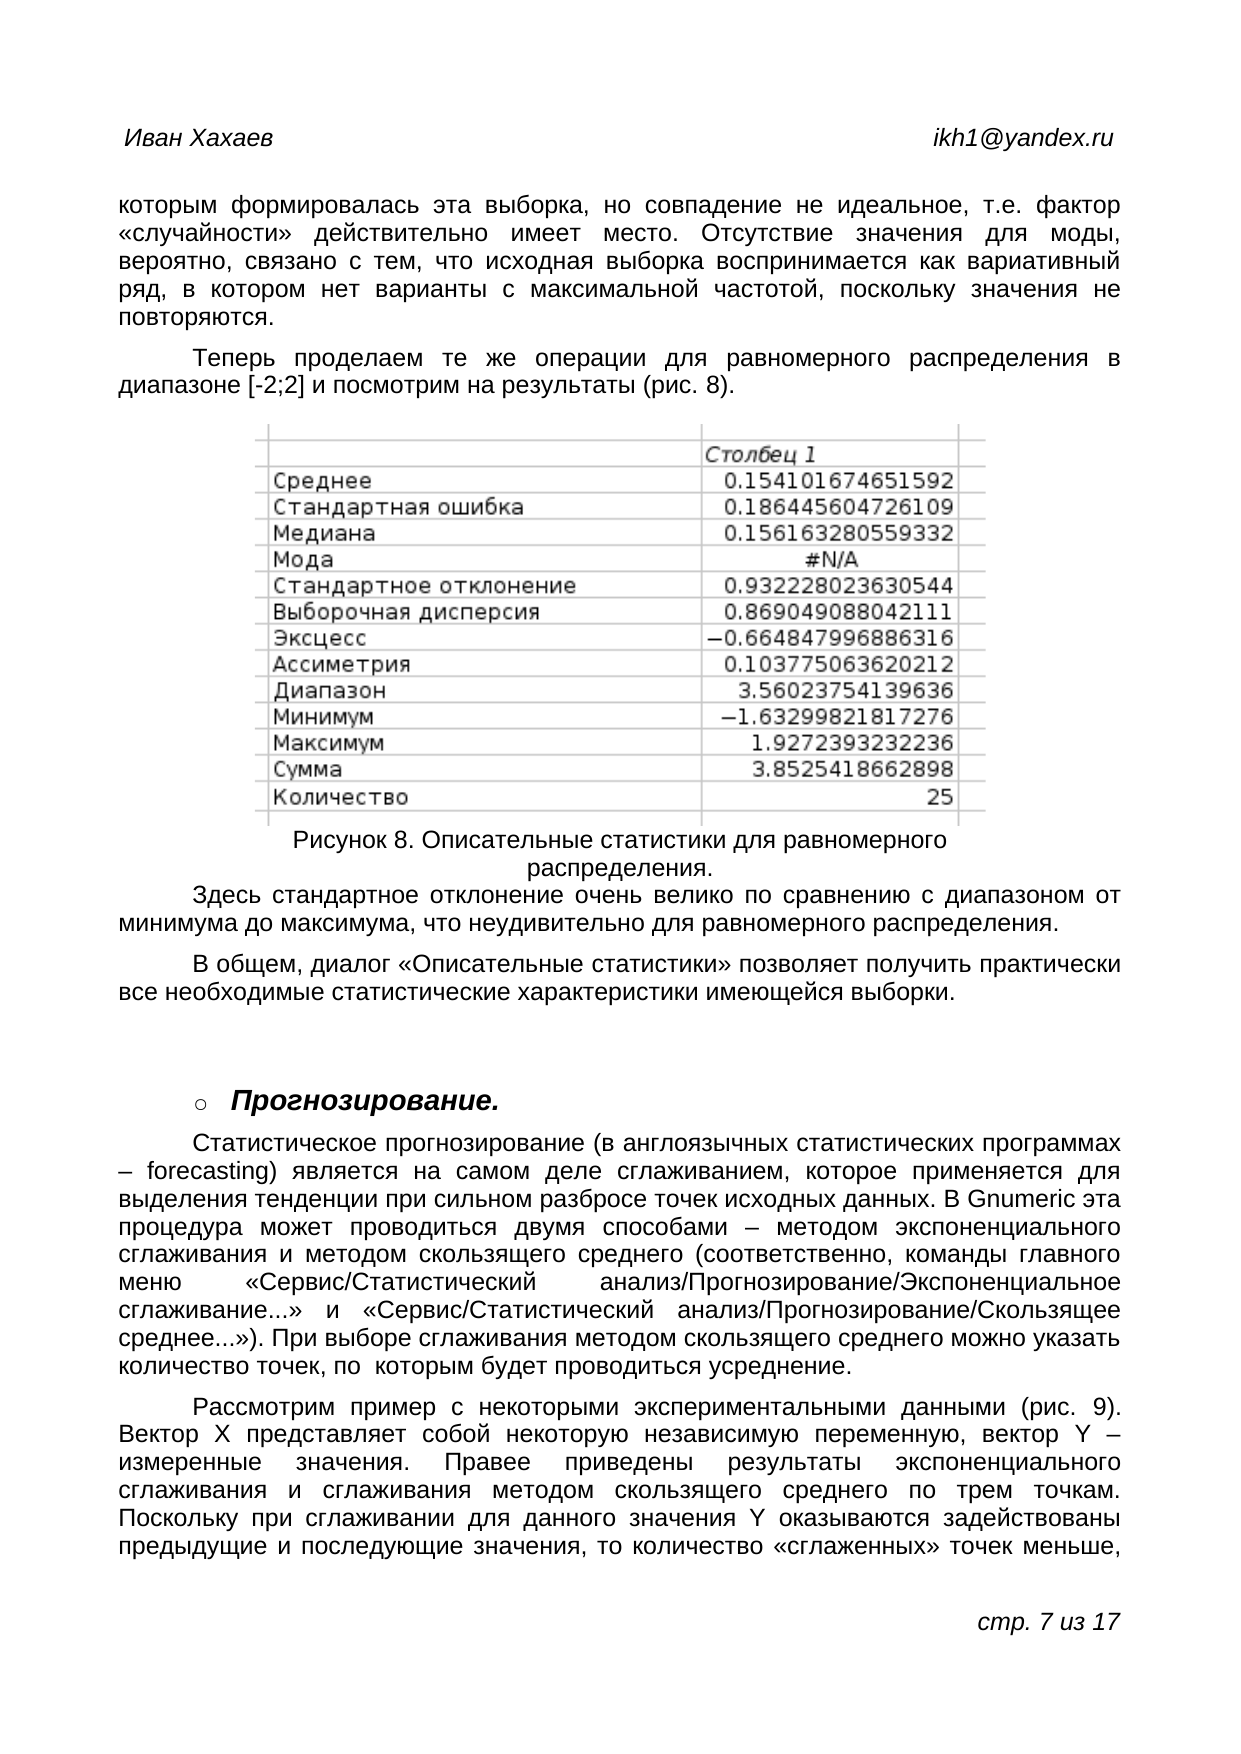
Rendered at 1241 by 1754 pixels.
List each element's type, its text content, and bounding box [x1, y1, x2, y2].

text которым формировалась эта выборка, но совпадение не идеальное, т.е. фактор «случайности» действительно имеет место. Отсутствие значения для моды, вероятно, связано с тем, что исходная выборка воспринимается как вариативный ряд, в котором нет варианты с максимальной частотой, поскольку значения не повторяются. [118, 191, 1122, 331]
text Рисунок 8. Описательные статистики для равномерного распределения. [254, 826, 985, 881]
text Теперь проделаем те же операции для равномерного распределения в диапазоне [-2;2] и посмотрим на результаты (рис. 8). [118, 343, 1122, 399]
picture [254, 424, 986, 826]
text Рассмотрим пример с некоторыми экспериментальными данными (рис. 9). Вектор X представляет собой некоторую независимую переменную, вектор Y – измеренные значения. Правее приведены результаты экспоненциального сглаживания и сглаживания методом скользящего среднего по трем точкам. Поскольку при сглаживании для данного значения Y оказываются задействованы предыдущие и последующие значения, то количество «сглаженных» точек меньше, [118, 1392, 1122, 1560]
subtitle Прогнозирование. [193, 1083, 1122, 1116]
text Статистическое прогнозирование (в англоязычных статистических программах – forecasting) является на самом деле сглаживанием, которое применяется для выделения тенденции при сильном разбросе точек исходных данных. В Gnumeric эта процедура может проводиться двумя способами – методом экспоненциального сглаживания и методом скользящего среднего (соответственно, команды главного меню «Сервис/Статистический анализ/Прогнозирование/Экспоненциальное сглаживание...» и «Сервис/Статистический анализ/Прогнозирование/Скользящее среднее...»). При выборе сглаживания методом скользящего среднего можно указать количество точек, по которым будет проводиться усреднение. [118, 1128, 1122, 1380]
text Здесь стандартное отклонение очень велико по сравнению с диапазоном от минимума до максимума, что неудивительно для равномерного распределения. [118, 412, 1122, 937]
text В общем, диалог «Описательные статистики» позволяет получить практически все необходимые статистические характеристики имеющейся выборки. [118, 950, 1122, 1006]
